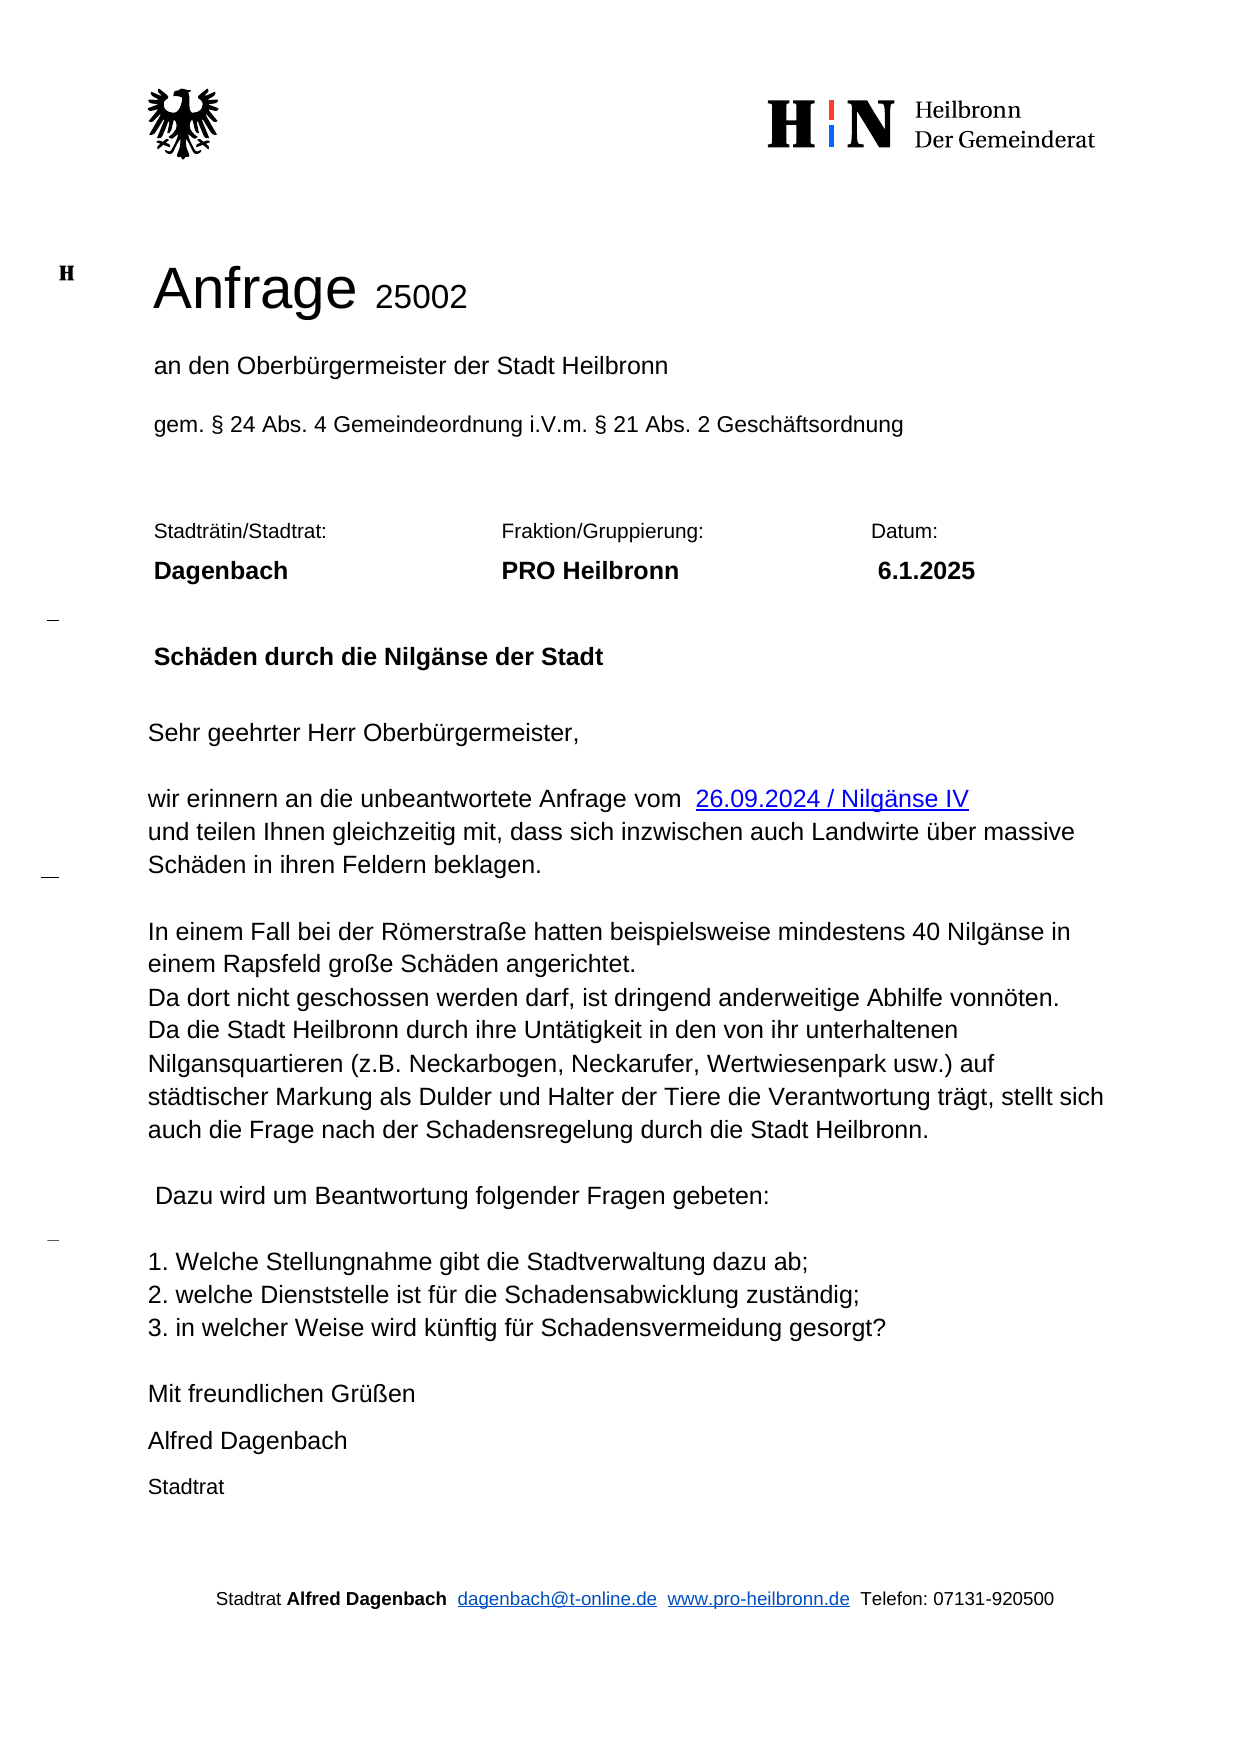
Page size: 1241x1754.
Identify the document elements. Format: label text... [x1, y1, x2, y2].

table_cell Dagenbach [154, 556, 501, 599]
text Dazu wird um Beantwortung folgender Fragen gebeten: [148, 1181, 1122, 1209]
table_cell [154, 599, 1093, 642]
text Da die Stadt Heilbronn durch ihre Untätigkeit in den von ihr unterhaltenen Nilgansquartieren (z.B. Neckarbogen, Neckarufer, Wertwiesenpark usw.) auf städtischer Markung als Dulder und Halter der Tiere die Verantwortung trägt, stellt sich auch die Frage nach der Schadensregelung durch die Stadt Heilbronn. [148, 1016, 1122, 1143]
text 3. in welcher Weise wird künftig für Schadensvermeidung gesorgt? [148, 1313, 1122, 1341]
table_cell PRO Heilbronn [501, 556, 871, 599]
table_cell Stadträtin/Stadtrat: [154, 519, 501, 556]
text Sehr geehrter Herr Oberbürgermeister, [148, 718, 1122, 747]
text Da dort nicht geschossen werden darf, ist dringend anderweitige Abhilfe vonnöten. [148, 982, 1122, 1011]
text wir erinnern an die unbeantwortete Anfrage vom 26.09.2024 / Nilgänse IV [148, 784, 1122, 813]
text Alfred Dagenbach [148, 1426, 1122, 1455]
text Mit freundlichen Grüßen [148, 1379, 1122, 1407]
text und teilen Ihnen gleichzeitig mit, dass sich inzwischen auch Landwirte über massive Schäden in ihren Feldern beklagen. [148, 817, 1122, 879]
table_header Anfrage 25002 an den Oberbürgermeister der Stadt Heilbronn gem. § 24 Abs. 4 Gemeindeordnung i.V.m. § 21 Abs. 2 Geschäftsordnung [154, 254, 1093, 519]
text 2. welche Dienststelle ist für die Schadensabwicklung zuständig; [148, 1280, 1122, 1308]
table_cell Schäden durch die Nilgänse der Stadt [154, 642, 1093, 685]
table_cell Fraktion/Gruppierung: [501, 519, 871, 556]
text In einem Fall bei der Römerstraße hatten beispielsweise mindestens 40 Nilgänse in einem Rapsfeld große Schäden angerichtet. [148, 916, 1122, 978]
text Stadtrat [148, 1474, 1122, 1499]
table_cell Datum: [871, 519, 1093, 556]
table_cell 6.1.2025 [871, 556, 1093, 599]
text 1. Welche Stellungnahme gibt die Stadtverwaltung dazu ab; [148, 1247, 1122, 1275]
